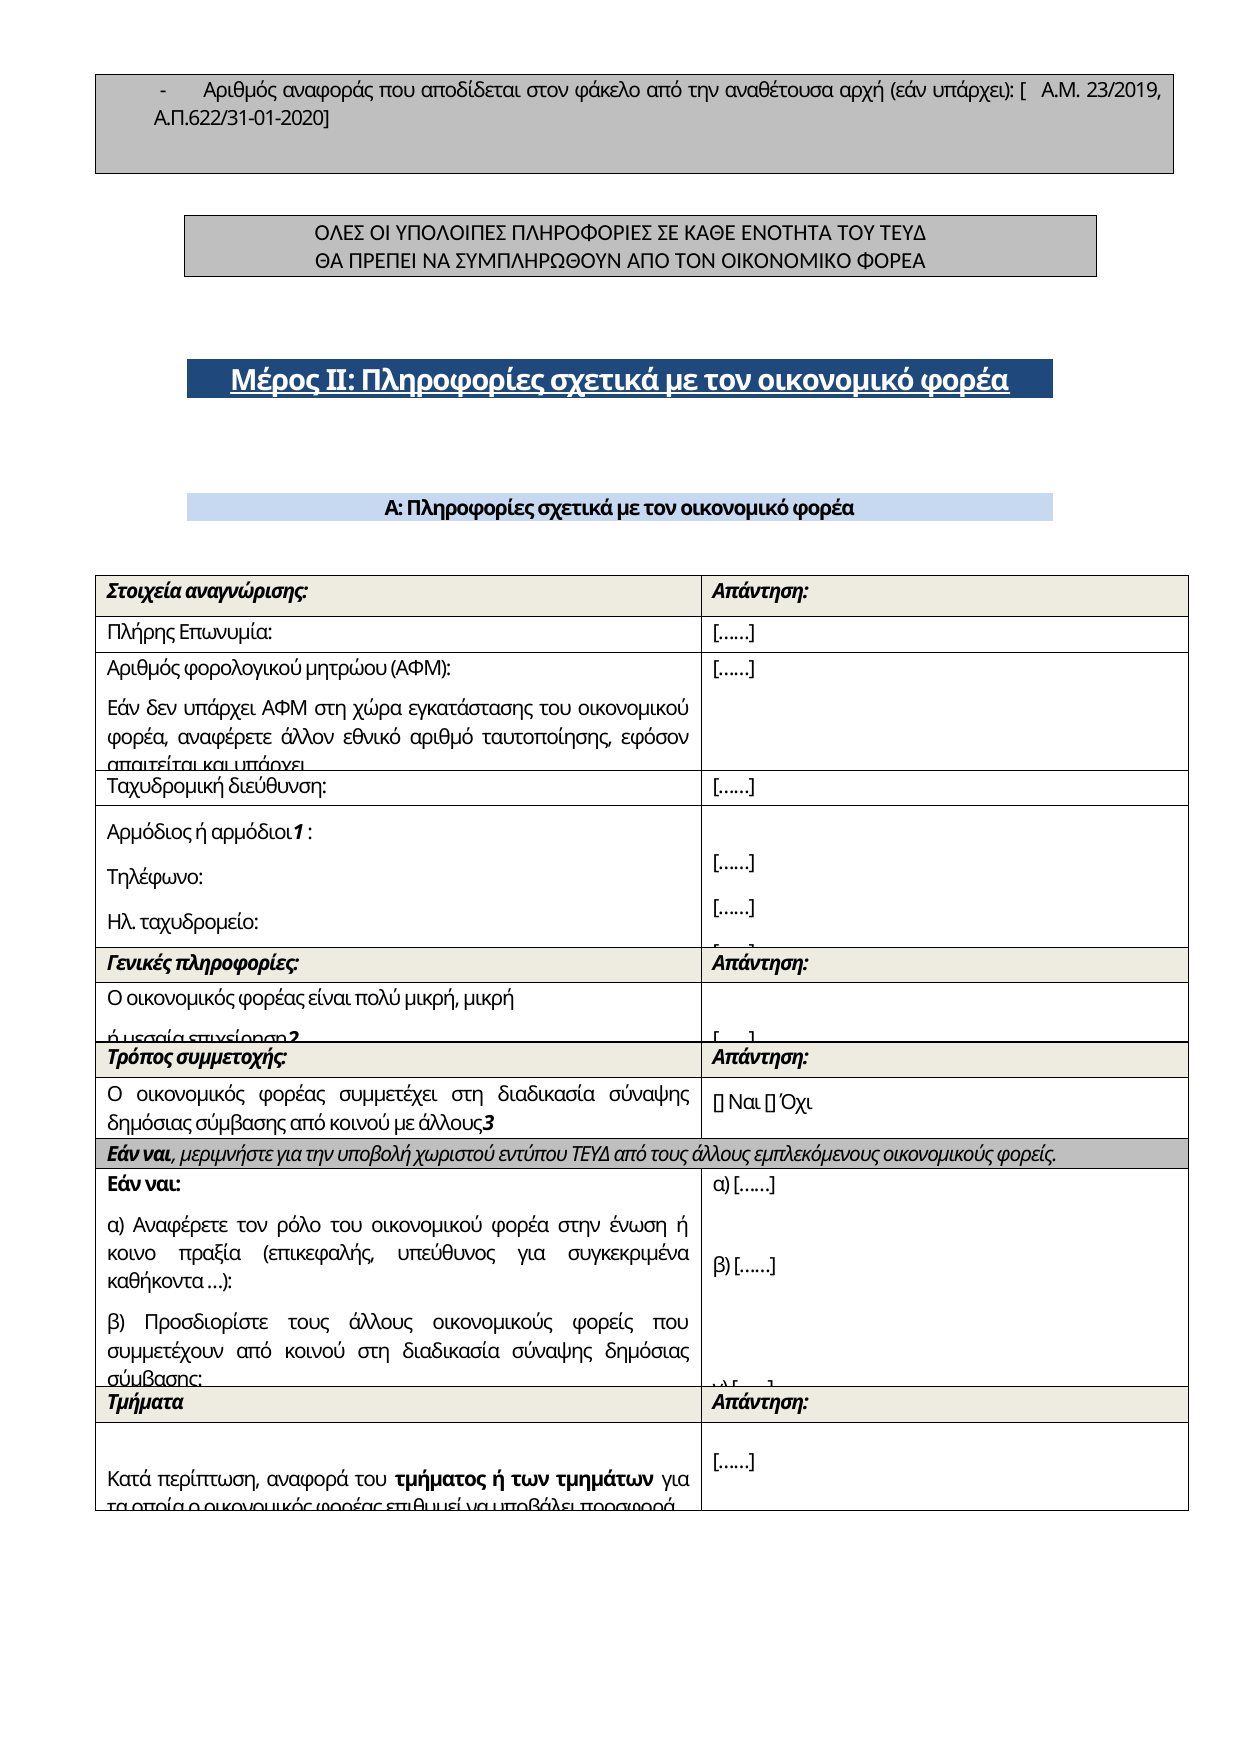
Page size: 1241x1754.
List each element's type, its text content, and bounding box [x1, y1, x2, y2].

table_cell Γενικές πληροφορίες: [96, 948, 701, 982]
table_cell Τρόπος συμμετοχής: [96, 1043, 701, 1077]
table_cell Πλήρης Επωνυμία: [96, 617, 701, 652]
table_cell [……] [702, 653, 1188, 770]
table_cell α) [……] β) [……] γ) [……] [702, 1169, 1188, 1386]
table_cell [……] [702, 771, 1188, 805]
table_cell [] Ναι [] Όχι [702, 1078, 1188, 1138]
table_header Στοιχεία αναγνώρισης: [96, 576, 701, 616]
table_cell Κατά περίπτωση, αναφορά του τμήματος ή των τμημάτων για τα οποία ο οικονομικός φορέας επιθυμεί να υποβάλει προσφορά. [96, 1423, 701, 1510]
table_cell - Αριθμός αναφοράς που αποδίδεται στον φάκελο από την αναθέτουσα αρχή (εάν υπάρχει): [ Α.Μ. 23/2019, Α.Π.622/31-01-2020] [96, 75, 1173, 173]
table_cell Ταχυδρομική διεύθυνση: [96, 771, 701, 805]
table_cell Απάντηση: [702, 1043, 1188, 1077]
table_cell [……] [702, 1423, 1188, 1510]
table_cell [……] [702, 983, 1188, 1041]
text Μέρος II: Πληροφορίες σχετικά με τον οικονομικό φορέα [187, 359, 1053, 398]
table_cell Ο οικονομικός φορέας συμμετέχει στη διαδικασία σύναψης δημόσιας σύμβασης από κοινού με άλλους3 [96, 1078, 701, 1138]
table_cell [……] [……] [……] [……] [702, 806, 1188, 947]
table_cell Απάντηση: [702, 948, 1188, 982]
table_header Απάντηση: [702, 576, 1188, 616]
table_cell Αρμόδιος ή αρμόδιοι1 : Τηλέφωνο: Ηλ. ταχυδρομείο: Διεύθυνση στο Διαδίκτυο (δ/νση δικτυακού τόπου) (εάν υπάρχει): [96, 806, 701, 947]
table_cell Τμήματα [96, 1387, 701, 1422]
subtitle Α: Πληροφορίες σχετικά με τον οικονομικό φορέα [187, 493, 1053, 521]
text ΟΛΕΣ ΟΙ ΥΠΟΛΟΙΠΕΣ ΠΛΗΡΟΦΟΡΙΕΣ ΣΕ ΚΑΘΕ ΕΝΟΤΗΤΑ ΤΟΥ ΤΕΥΔ [185, 216, 1096, 243]
table_cell Εάν ναι, μεριμνήστε για την υποβολή χωριστού εντύπου ΤΕΥΔ από τους άλλους εμπλεκόμενους οικονομικούς φορείς. [96, 1139, 1188, 1168]
table_cell Αριθμός φορολογικού μητρώου (ΑΦΜ): Εάν δεν υπάρχει ΑΦΜ στη χώρα εγκατάστασης του οικονομικού φορέα, αναφέρετε άλλον εθνικό αριθμό ταυτοποίησης, εφόσον απαιτείται και υπάρχει [96, 653, 701, 770]
table_cell Ο οικονομικός φορέας είναι πολύ μικρή, μικρή ή μεσαία επιχείρηση2 [96, 983, 701, 1041]
text ΘΑ ΠΡΕΠΕΙ ΝΑ ΣΥΜΠΛΗΡΩΘΟΥΝ ΑΠΟ ΤΟΝ ΟΙΚΟΝΟΜΙΚΟ ΦΟΡΕΑ [185, 243, 1096, 276]
table_cell Απάντηση: [702, 1387, 1188, 1422]
table_cell Εάν ναι: α) Αναφέρετε τον ρόλο του οικονομικού φορέα στην ένωση ή κοινο πραξία (επικεφαλής, υπεύθυνος για συγκεκριμένα καθήκοντα …): β) Προσδιορίστε τους άλλους οικονομικούς φορείς που συμμετέχουν από κοινού στη διαδικασία σύναψης δημόσιας σύμβασης: γ) Κατά περίπτωση, επωνυμία της συμμετέχουσας ένωσης ή κοινοπραξίας. [96, 1169, 701, 1386]
table_cell [……] [702, 617, 1188, 652]
